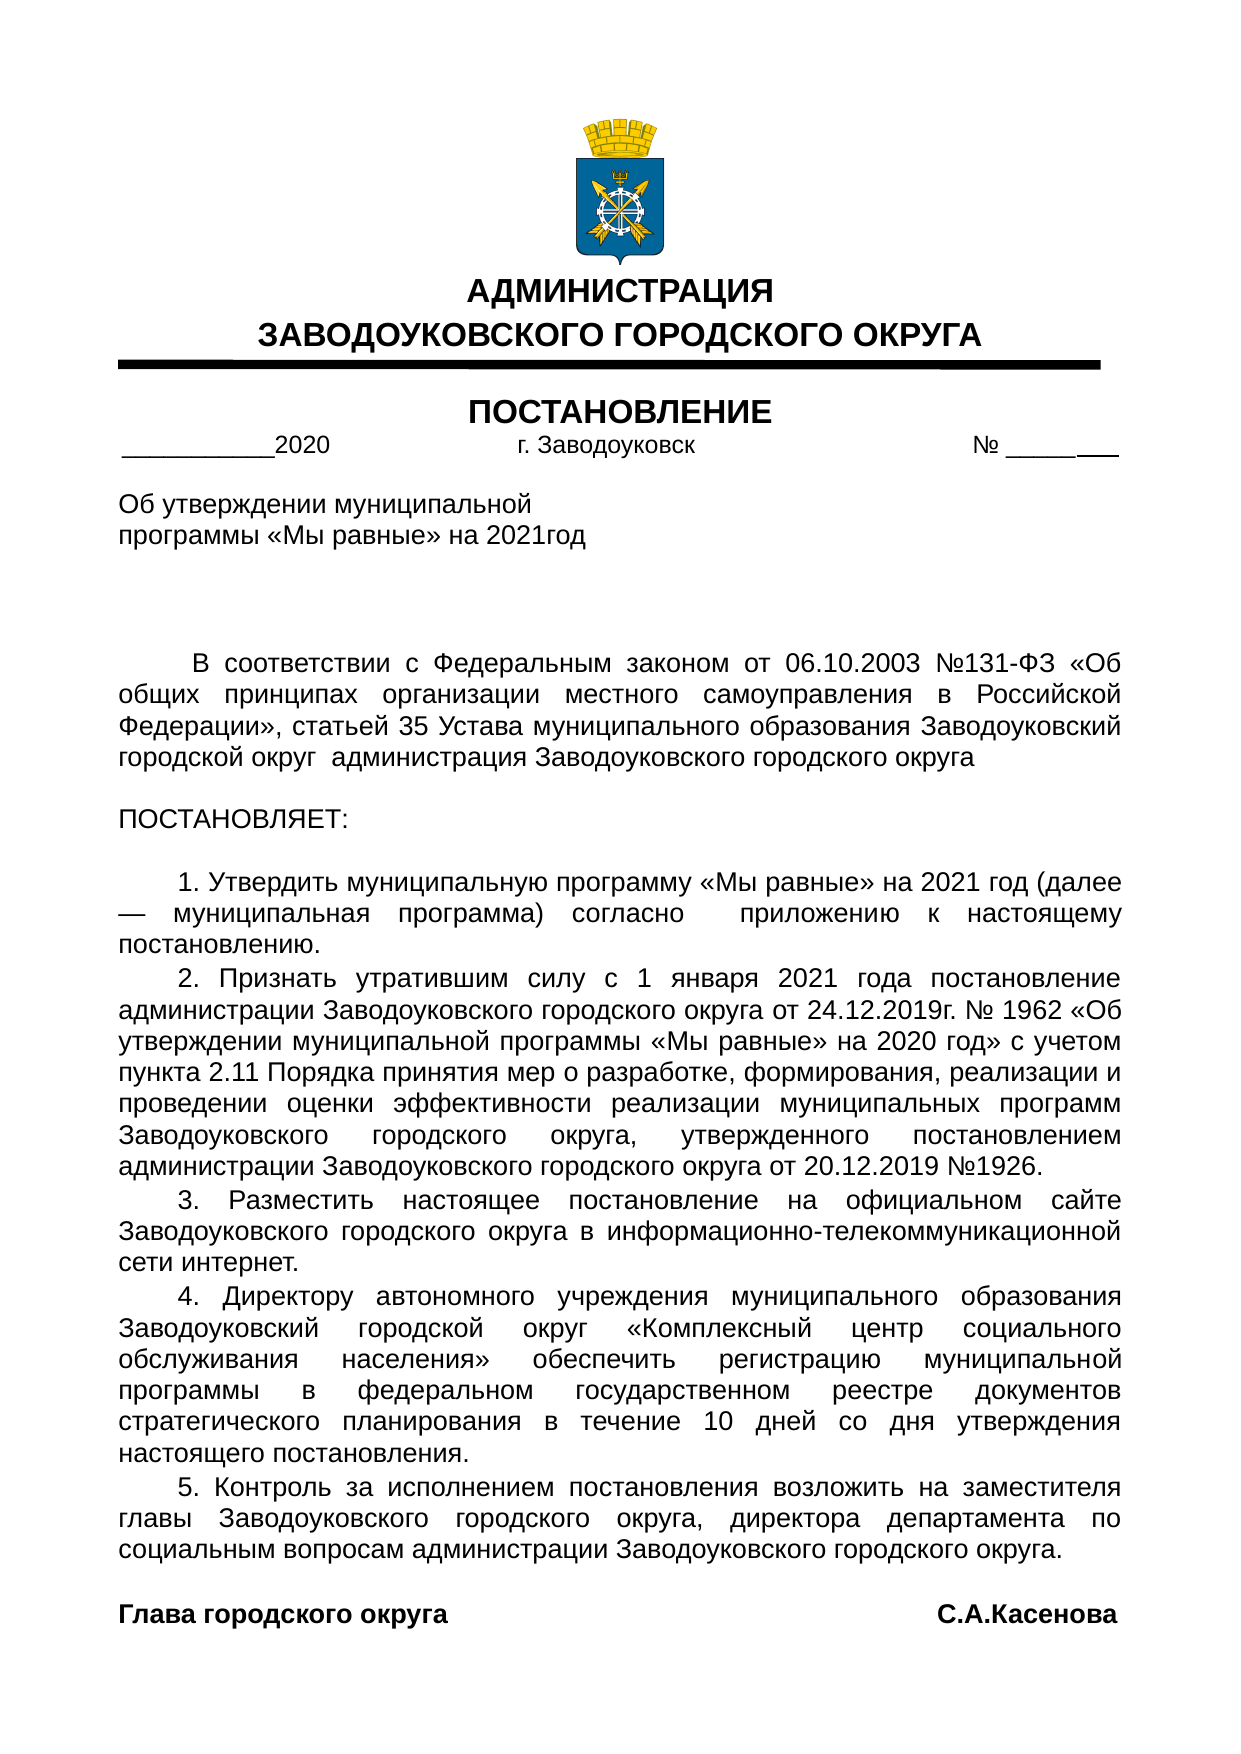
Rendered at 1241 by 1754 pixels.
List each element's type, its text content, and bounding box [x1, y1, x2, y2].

subtitle АДМИНИСТРАЦИЯ [118, 271, 1122, 309]
text 5. Контроль за исполнением постановления возложить на заместителя главы Заводоуковского городского округа, директора департамента по социальным вопросам администрации Заводоуковского городского округа. [118, 1471, 1122, 1564]
text 1. Утвердить муниципальную программу «Мы равные» на 2021 год (далее — муниципальная программа) согласно приложению к настоящему постановлению. [118, 866, 1122, 960]
text ПОСТАНОВЛЯЕТ: [118, 803, 1122, 835]
text 4. Директору автономного учреждения муниципального образования Заводоуковский городской округ «Комплексный центр социального обслуживания населения» обеспечить регистрацию муниципальной программы в федеральном государственном реестре документов стратегического планирования в течение 10 дней со дня утверждения настоящего постановления. [118, 1280, 1122, 1468]
picture [575, 118, 665, 265]
table_header Об утверждении муниципальной программы «Мы равные» на 2021год [118, 488, 838, 647]
text 3. Разместить настоящее постановление на официальном сайте Заводоуковского городского округа в информационно-телекоммуникационной сети интернет. [118, 1184, 1122, 1278]
text ПОСТАНОВЛЕНИЕ [118, 392, 1122, 430]
text Глава городского округа С.А.Касенова [118, 1598, 1122, 1630]
text 2. Признать утратившим силу с 1 января 2021 года постановление администрации Заводоуковского городского округа от 24.12.2019г. № 1962 «Об утверждении муниципальной программы «Мы равные» на 2020 год» с учетом пункта 2.11 Порядка принятия мер о разработке, формирования, реализации и проведении оценки эффективности реализации муниципальных программ Заводоуковского городского округа, утвержденного постановлением администрации Заводоуковского городского округа от 20.12.2019 №1926. [118, 962, 1122, 1181]
text ___________2020 г. Заводоуковск № _____ [118, 430, 1122, 459]
text В соответствии с Федеральным законом от 06.10.2003 №131-ФЗ «Об общих принципах организации местного самоуправления в Российской Федерации», статьей 35 Устава муниципального образования Заводоуковский городской округ администрация Заводоуковского городского округа [118, 647, 1122, 772]
subtitle ЗАВОДОУКОВСКОГО ГОРОДСКОГО ОКРУГА [118, 315, 1122, 353]
